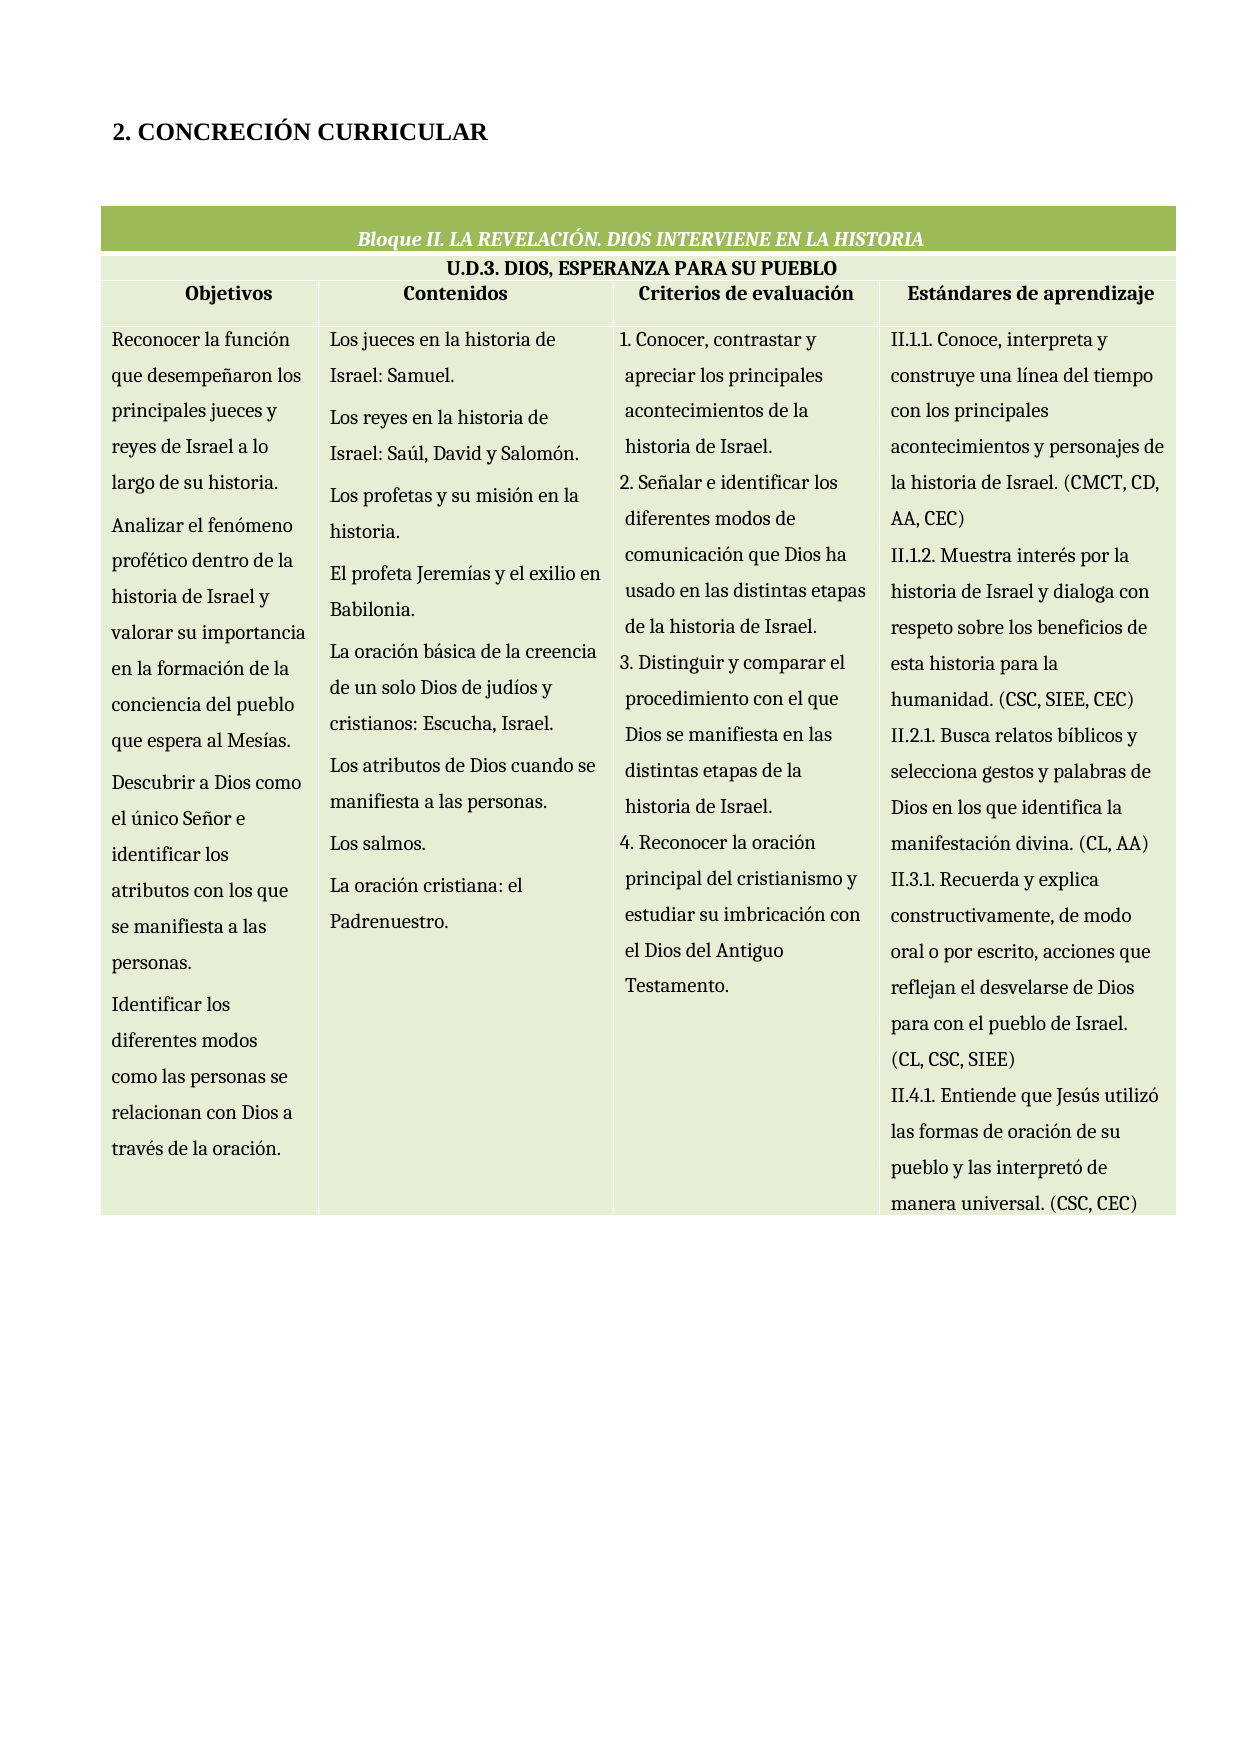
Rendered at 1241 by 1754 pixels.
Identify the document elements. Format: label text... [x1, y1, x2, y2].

table_cell Los jueces en la historia de Israel: Samuel. Los reyes en la historia de Israel: Saúl, David y Salomón. Los profetas y su misión en la historia. El profeta Jeremías y el exilio en Babilonia. La oración básica de la creencia de un solo Dios de judíos y cristianos: Escucha, Israel. Los atributos de Dios cuando se manifiesta a las personas. Los salmos. La oración cristiana: el Padrenuestro. [319, 327, 613, 1215]
table_cell Criterios de evaluación [614, 281, 879, 326]
table_cell 1. Conocer, contrastar y apreciar los principales acontecimientos de la historia de Israel. 2. Señalar e identificar los diferentes modos de comunicación que Dios ha usado en las distintas etapas de la historia de Israel. 3. Distinguir y comparar el procedimiento con el que Dios se manifiesta en las distintas etapas de la historia de Israel. 4. Reconocer la oración principal del cristianismo y estudiar su imbricación con el Dios del Antiguo Testamento. [614, 327, 879, 1215]
table_cell Estándares de aprendizaje [880, 281, 1176, 326]
table_cell Contenidos [319, 281, 613, 326]
table_cell U.D.3. DIOS, ESPERANZA PARA SU PUEBLO [101, 256, 1176, 280]
table_cell Objetivos [101, 281, 318, 326]
table_header Bloque II. LA REVELACIÓN. DIOS INTERVIENE EN LA HISTORIA [101, 206, 1176, 251]
text 2. CONCRECIÓN CURRICULAR [112, 117, 1128, 146]
table_cell Reconocer la función que desempeñaron los principales jueces y reyes de Israel a lo largo de su historia. Analizar el fenómeno profético dentro de la historia de Israel y valorar su importancia en la formación de la conciencia del pueblo que espera al Mesías. Descubrir a Dios como el único Señor e identificar los atributos con los que se manifiesta a las personas. Identificar los diferentes modos como las personas se relacionan con Dios a través de la oración. [101, 327, 318, 1215]
table_cell II.1.1. Conoce, interpreta y construye una línea del tiempo con los principales acontecimientos y personajes de la historia de Israel. (CMCT, CD, AA, CEC) II.1.2. Muestra interés por la historia de Israel y dialoga con respeto sobre los beneficios de esta historia para la humanidad. (CSC, SIEE, CEC) II.2.1. Busca relatos bíblicos y selecciona gestos y palabras de Dios en los que identifica la manifestación divina. (CL, AA) II.3.1. Recuerda y explica constructivamente, de modo oral o por escrito, acciones que reflejan el desvelarse de Dios para con el pueblo de Israel. (CL, CSC, SIEE) II.4.1. Entiende que Jesús utilizó las formas de oración de su pueblo y las interpretó de manera universal. (CSC, CEC) [880, 327, 1176, 1215]
